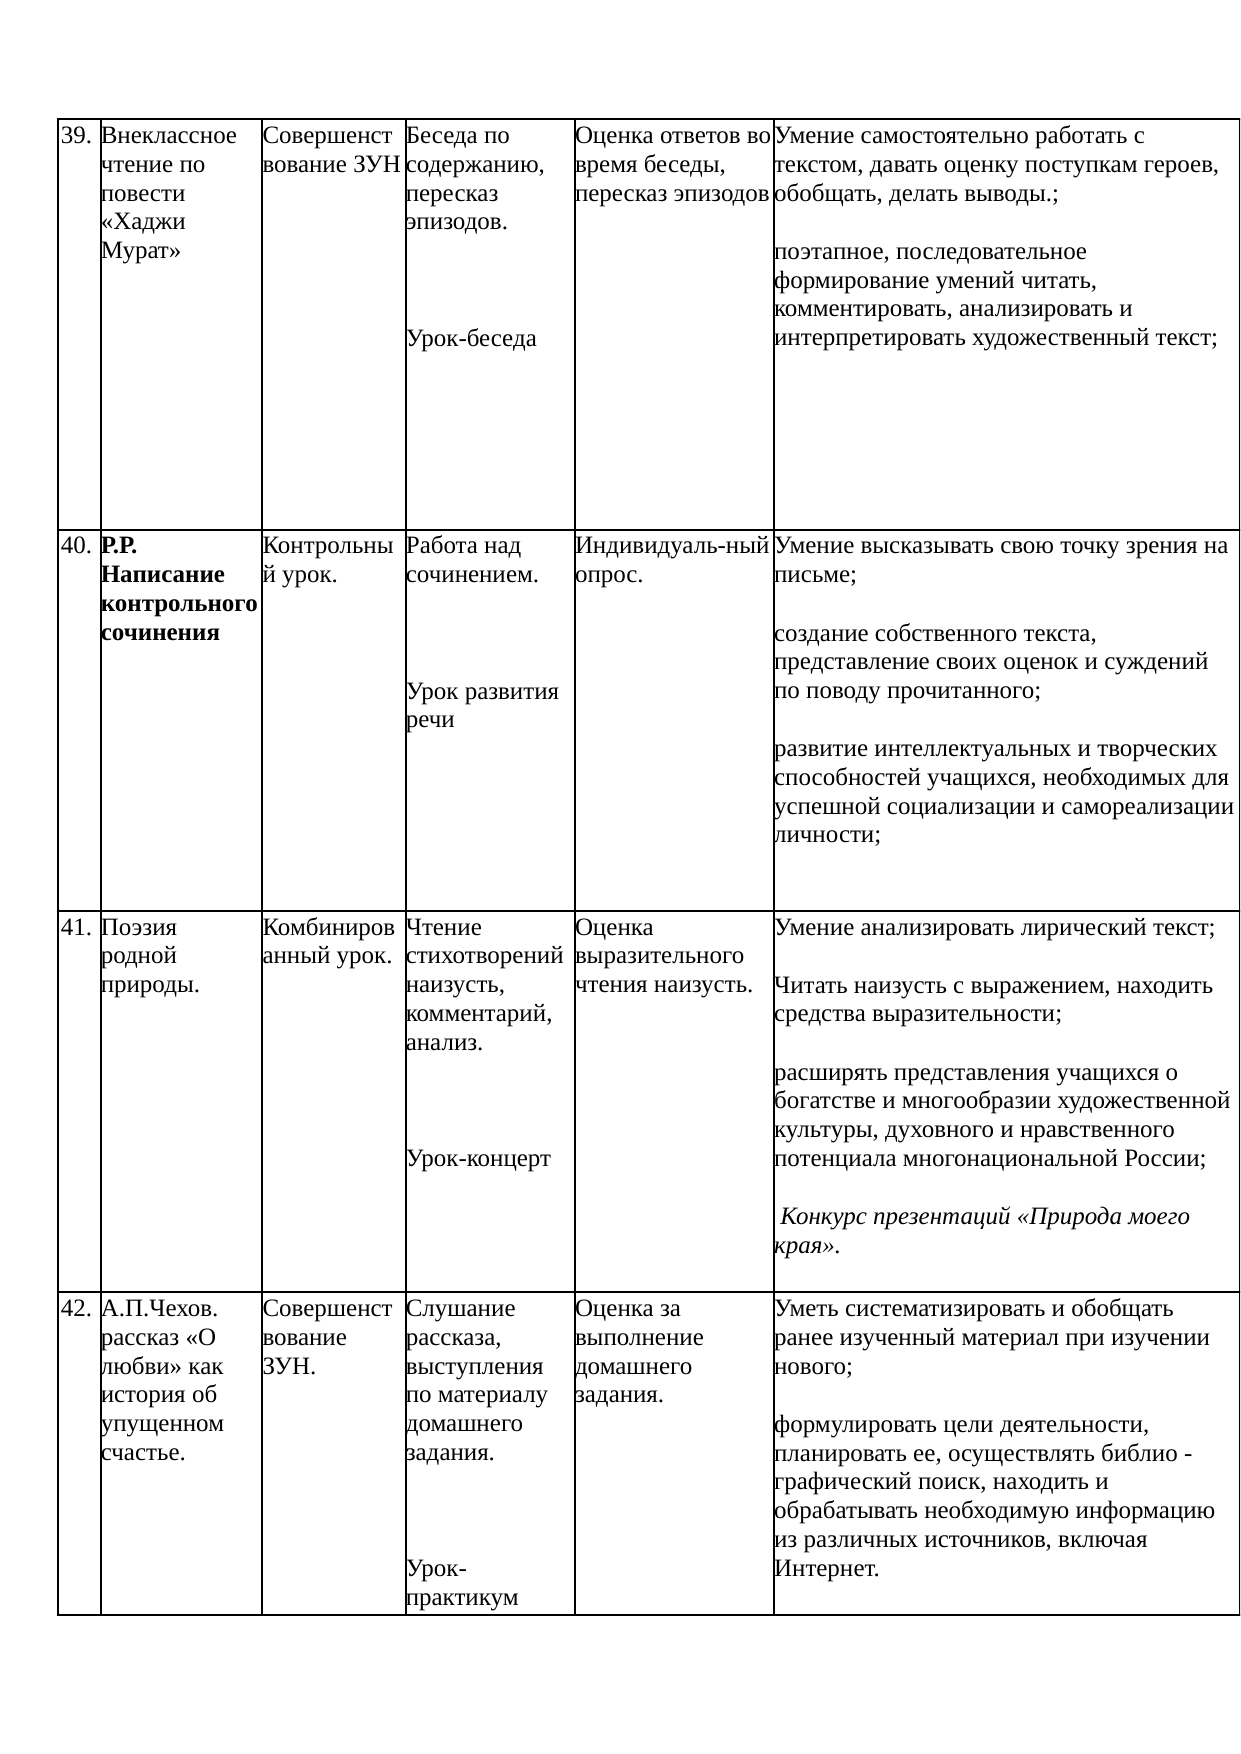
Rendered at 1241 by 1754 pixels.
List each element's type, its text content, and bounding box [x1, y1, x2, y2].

table_cell Внеклассное чтение по повести «Хаджи Мурат» [102, 120, 261, 528]
table_cell Оценка за выполнение домашнего задания. [576, 1293, 773, 1614]
table_cell Уметь систематизировать и обобщать ранее изученный материал при изучении нового; формулировать цели деятельности, планировать ее, осуществлять библио -графический поиск, находить и обрабатывать необходимую информацию из различных источников, включая Интернет. [775, 1293, 1239, 1614]
table_cell Совершенствование ЗУН. [263, 1293, 405, 1614]
table_cell Индивидуаль-ный опрос. [576, 531, 773, 909]
table_cell Слушание рассказа, выступления по материалу домашнего задания. Урок-практикум [407, 1293, 574, 1614]
table_cell Оценка ответов во время беседы, пересказ эпизодов [576, 120, 773, 528]
table_cell Умение анализировать лирический текст; Читать наизусть с выражением, находить средства выразительности; расширять представления учащихся о богатстве и многообразии художественной культуры, духовного и нравственного потенциала многонациональной России; Конкурс презентаций «Природа моего края». [775, 912, 1239, 1291]
table_cell 40. [59, 531, 100, 909]
table_cell Умение высказывать свою точку зрения на письме; создание собственного текста, представление своих оценок и суждений по поводу прочитанного; развитие интеллектуальных и творческих способностей учащихся, необходимых для успешной социализации и самореализации личности; [775, 531, 1239, 909]
table_cell 41. [59, 912, 100, 1291]
table_cell Р.Р. Написание контрольного сочинения [102, 531, 261, 909]
table_cell А.П.Чехов. рассказ «О любви» как история об упущенном счастье. [102, 1293, 261, 1614]
table_cell Работа над сочинением. Урок развития речи [407, 531, 574, 909]
table_cell Поэзия родной природы. [102, 912, 261, 1291]
table_cell Совершенствование ЗУН [263, 120, 405, 528]
table_cell Оценка выразительного чтения наизусть. [576, 912, 773, 1291]
table_cell Беседа по содержанию, пересказ эпизодов. Урок-беседа [407, 120, 574, 528]
table_cell Умение самостоятельно работать с текстом, давать оценку поступкам героев, обобщать, делать выводы.; поэтапное, последовательное формирование умений читать, комментировать, анализировать и интерпретировать художественный текст; [775, 120, 1239, 528]
table_cell Чтение стихотворений наизусть, комментарий, анализ. Урок-концерт [407, 912, 574, 1291]
table_cell 42. [59, 1293, 100, 1614]
table_cell 39. [59, 120, 100, 528]
table_cell Контрольный урок. [263, 531, 405, 909]
table_cell Комбинированный урок. [263, 912, 405, 1291]
